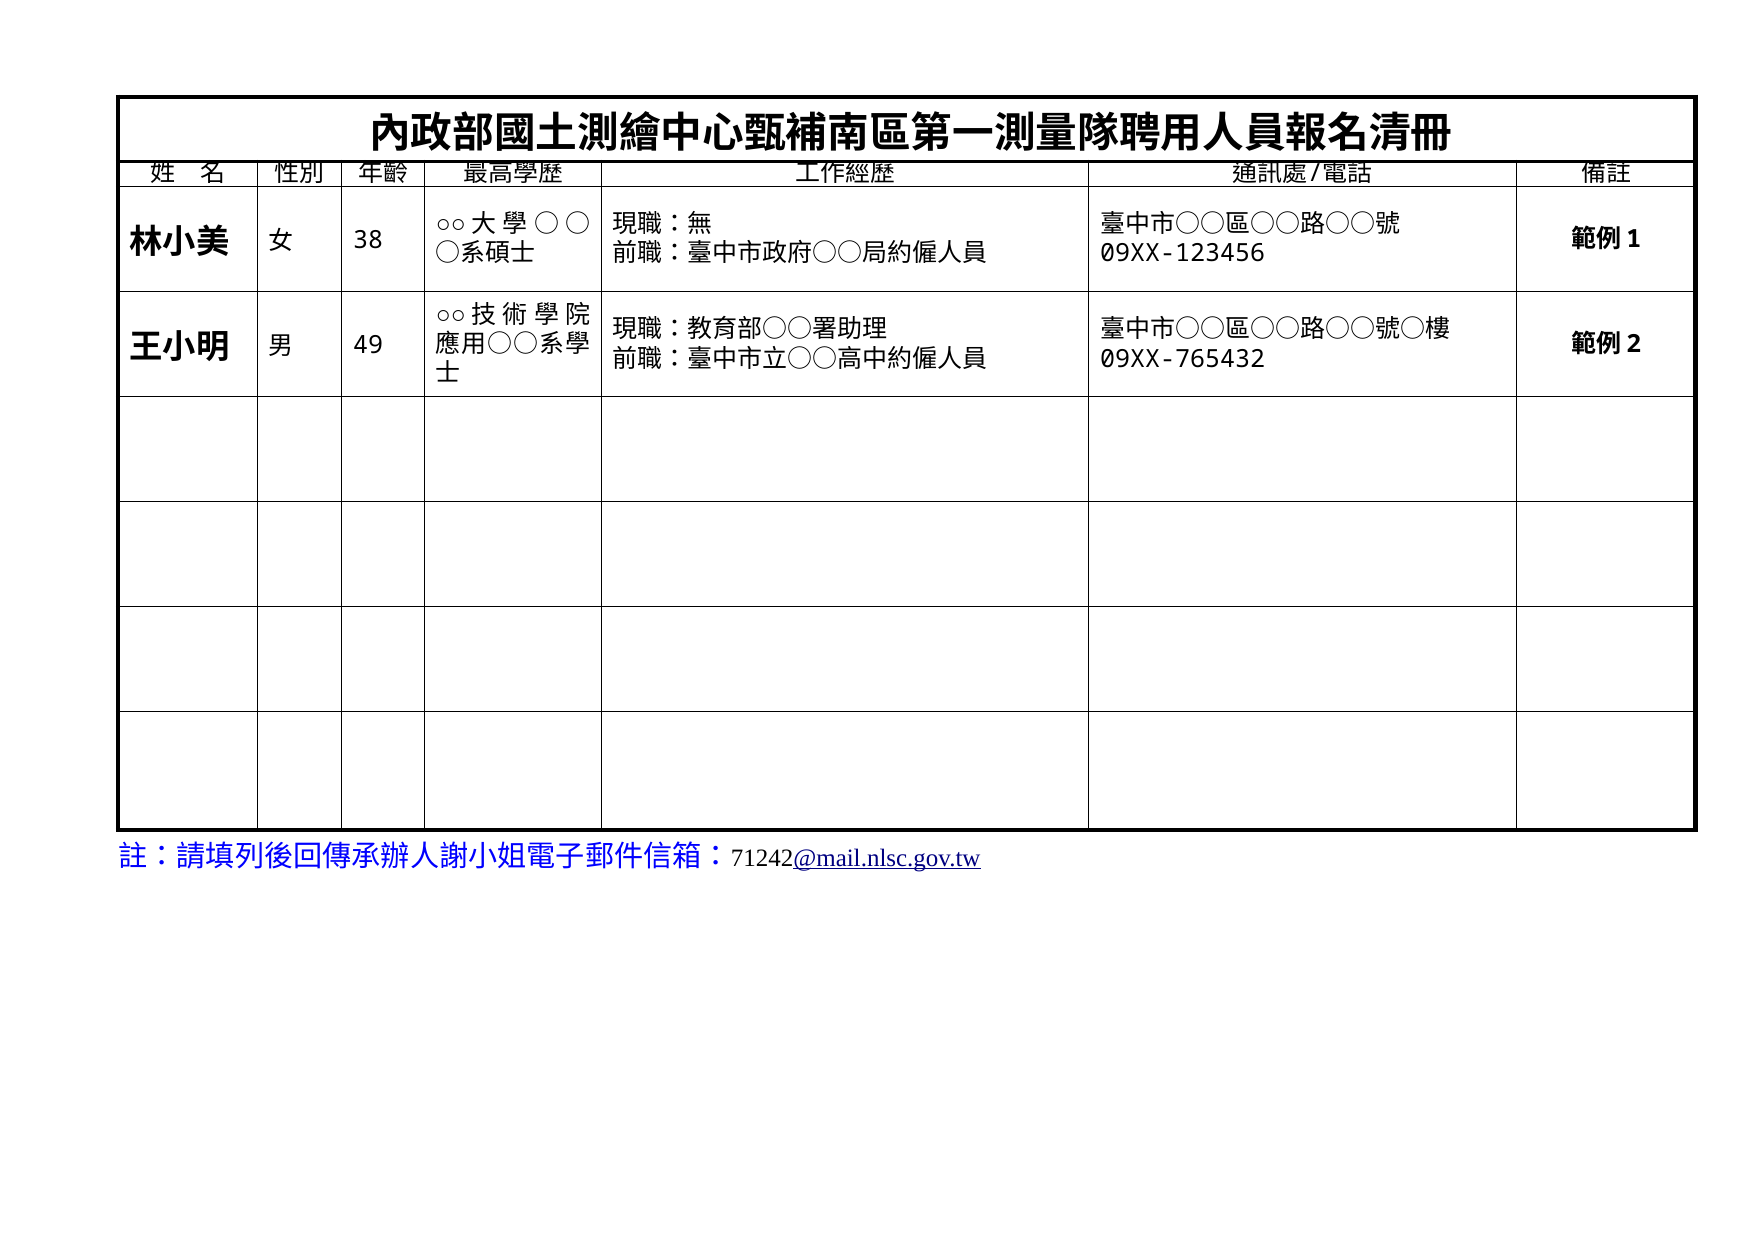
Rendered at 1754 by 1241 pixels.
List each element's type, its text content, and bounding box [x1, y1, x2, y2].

table_cell [602, 502, 1088, 606]
table_cell [602, 397, 1088, 501]
table_cell [258, 397, 341, 501]
table_cell 性別 [258, 163, 341, 186]
table_cell [425, 607, 601, 711]
table_cell [342, 712, 424, 828]
table_cell ○○大學○○○系碩士 [425, 187, 601, 291]
table_cell [342, 397, 424, 501]
table_cell [1517, 607, 1693, 711]
table_cell 49 [342, 292, 424, 396]
table_cell 38 [342, 187, 424, 291]
table_cell 臺中市○○區○○路○○號 09XX-123456 [1089, 187, 1516, 291]
table_cell [1089, 712, 1516, 828]
table_cell [1517, 502, 1693, 606]
table_cell [425, 397, 601, 501]
table_cell 年齡 [342, 163, 424, 186]
table_cell 臺中市○○區○○路○○號○樓 09XX-765432 [1089, 292, 1516, 396]
table_cell [1089, 397, 1516, 501]
table_cell 範例2 [1517, 292, 1693, 396]
table_cell 現職：教育部○○署助理 前職：臺中市立○○高中約僱人員 [602, 292, 1088, 396]
table_cell [342, 607, 424, 711]
table_cell [425, 502, 601, 606]
table_cell 現職：無 前職：臺中市政府○○局約僱人員 [602, 187, 1088, 291]
table_cell [120, 397, 257, 501]
table_cell 男 [258, 292, 341, 396]
table_cell [602, 607, 1088, 711]
table_cell [120, 607, 257, 711]
table_cell 最高學歷 [425, 163, 601, 186]
table_cell 林小美 [120, 187, 257, 291]
table_cell [1517, 712, 1693, 828]
table_header 內政部國土測繪中心甄補南區第一測量隊聘用人員報名清冊 [120, 99, 1693, 159]
text 註：請填列後回傳承辦人謝小姐電子郵件信箱：71242@mail.nlsc.gov.tw [118, 832, 1659, 874]
table_cell [342, 502, 424, 606]
table_cell [258, 502, 341, 606]
table_cell [258, 607, 341, 711]
table_cell ○○技術學院應用○○系學士 [425, 292, 601, 396]
table_cell 王小明 [120, 292, 257, 396]
table_cell 女 [258, 187, 341, 291]
table_cell [1089, 502, 1516, 606]
table_cell [425, 712, 601, 828]
table_cell 姓 名 [120, 163, 257, 186]
table_cell [258, 712, 341, 828]
table_cell [120, 712, 257, 828]
table_cell [1089, 607, 1516, 711]
table_cell 範例1 [1517, 187, 1693, 291]
table_cell 備註 [1517, 163, 1693, 186]
table_cell [120, 502, 257, 606]
table_cell [602, 712, 1088, 828]
table_cell 工作經歷 [602, 163, 1088, 186]
table_cell [1517, 397, 1693, 501]
table_cell 通訊處/電話 [1089, 163, 1516, 186]
